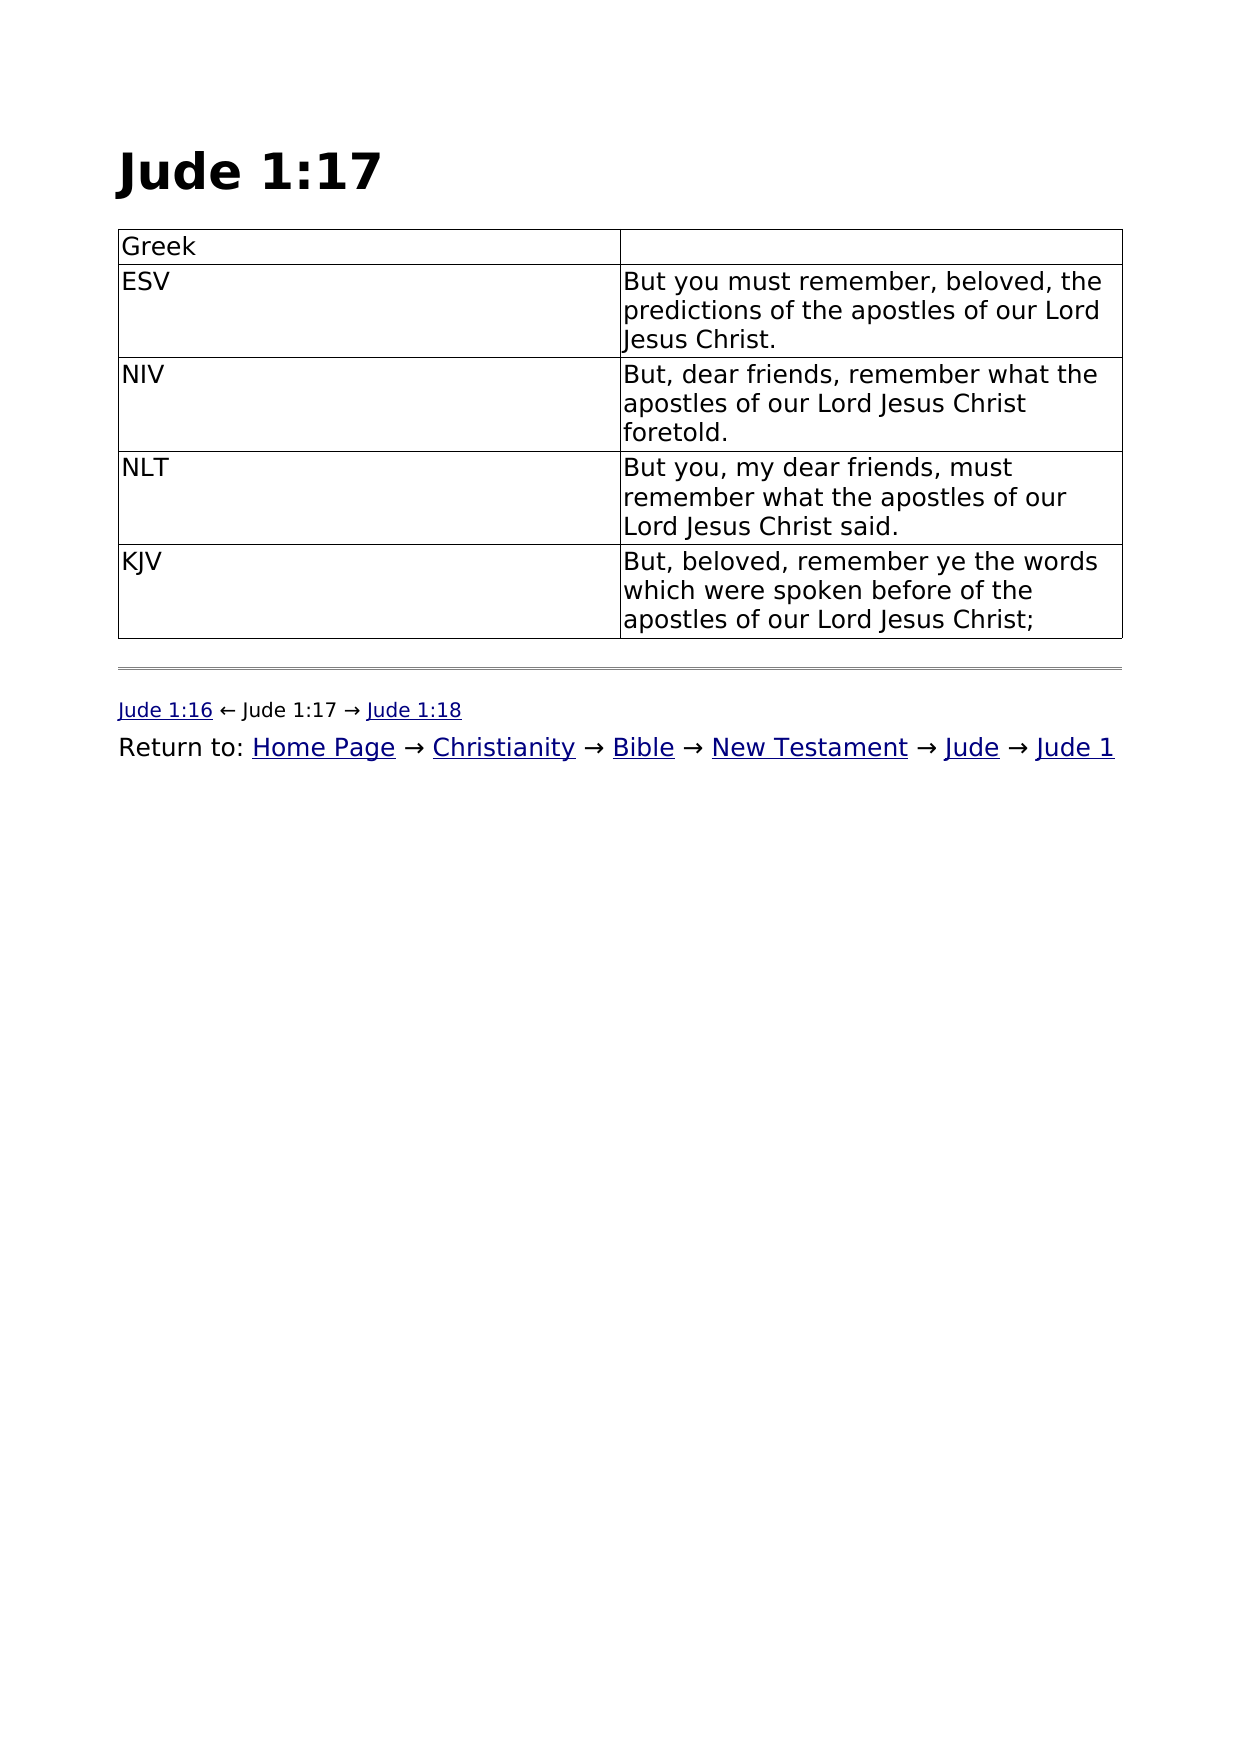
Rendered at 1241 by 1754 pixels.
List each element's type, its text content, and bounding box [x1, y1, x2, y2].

table_cell But, dear friends, remember what the apostles of our Lord Jesus Christ foretold. [621, 358, 1122, 451]
table_cell NIV [119, 358, 620, 451]
table_cell But you, my dear friends, must remember what the apostles of our Lord Jesus Christ said. [621, 452, 1122, 544]
text Return to: Home Page → Christianity → Bible → New Testament → Jude → Jude 1 [118, 733, 1122, 762]
table_cell ESV [119, 265, 620, 357]
table_header Greek [119, 230, 620, 264]
table_cell KJV [119, 545, 620, 637]
subtitle Jude 1:17 [118, 143, 1122, 201]
table_cell But, beloved, remember ye the words which were spoken before of the apostles of our Lord Jesus Christ; [621, 545, 1122, 637]
table_cell But you must remember, beloved, the predictions of the apostles of our Lord Jesus Christ. [621, 265, 1122, 357]
text Jude 1:16 ← Jude 1:17 → Jude 1:18 [118, 699, 1122, 733]
table_cell NLT [119, 452, 620, 544]
table_header [621, 230, 1122, 264]
